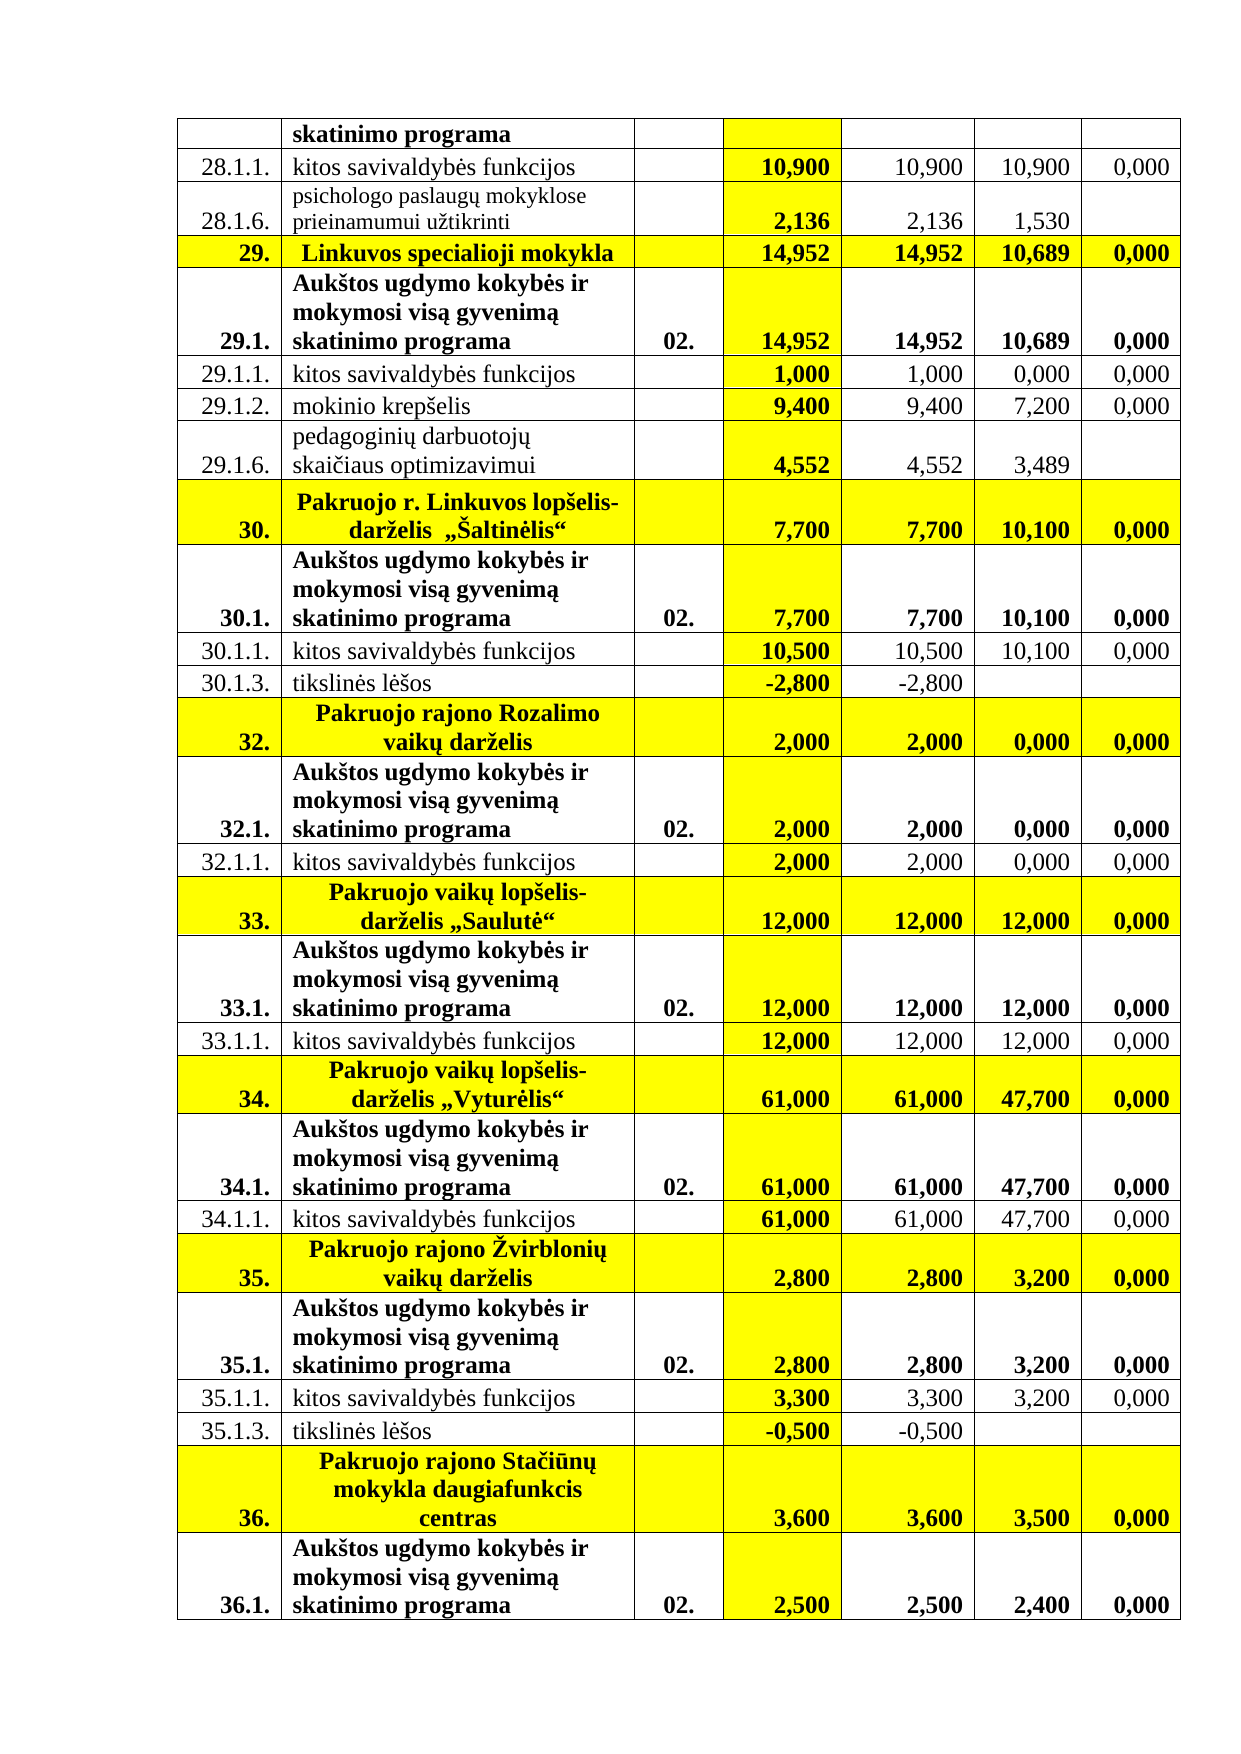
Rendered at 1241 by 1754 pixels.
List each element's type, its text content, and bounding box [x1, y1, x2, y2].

table_cell 0,000 [1082, 936, 1180, 1022]
table_cell 2,800 [842, 1234, 974, 1292]
table_cell 1,000 [724, 356, 841, 387]
table_cell 34.1. [178, 1114, 281, 1200]
table_cell 61,000 [724, 1056, 841, 1113]
table_cell 12,000 [842, 936, 974, 1022]
table_cell 02. [635, 1533, 723, 1619]
table_cell 14,952 [724, 236, 841, 267]
table_cell 02. [635, 268, 723, 354]
table_cell [635, 1380, 723, 1412]
table_cell psichologo paslaugų mokyklose prieinamumui užtikrinti [282, 182, 634, 234]
table_cell 02. [635, 1293, 723, 1379]
table_cell 35.1. [178, 1293, 281, 1379]
table_cell 34.1.1. [178, 1201, 281, 1233]
table_cell 35.1.3. [178, 1413, 281, 1445]
table_cell 3,500 [975, 1446, 1081, 1532]
table_cell 0,000 [1082, 1114, 1180, 1200]
table_cell 12,000 [842, 877, 974, 934]
table_cell 10,900 [842, 149, 974, 181]
table_cell 3,600 [842, 1446, 974, 1532]
table_cell 2,000 [842, 757, 974, 843]
table_cell [1082, 421, 1180, 479]
table_cell -2,800 [842, 666, 974, 697]
table_cell 2,400 [975, 1533, 1081, 1619]
table_cell [724, 119, 841, 148]
table_cell 35. [178, 1234, 281, 1292]
table_cell 0,000 [1082, 149, 1180, 181]
table_cell 47,700 [975, 1056, 1081, 1113]
table_cell 7,700 [842, 545, 974, 632]
table_cell 30.1. [178, 545, 281, 632]
table_cell 32. [178, 698, 281, 756]
table_cell 12,000 [975, 936, 1081, 1022]
table_cell pedagoginių darbuotojų skaičiaus optimizavimui [282, 421, 634, 479]
table_cell [635, 1446, 723, 1532]
table_cell kitos savivaldybės funkcijos [282, 844, 634, 876]
table_cell 0,000 [1082, 1380, 1180, 1412]
table_cell [635, 844, 723, 876]
table_cell Aukštos ugdymo kokybės ir mokymosi visą gyvenimą skatinimo programa [282, 1293, 634, 1379]
table_cell [635, 421, 723, 479]
table_cell 7,700 [724, 545, 841, 632]
table_cell 0,000 [975, 757, 1081, 843]
table_cell 10,900 [724, 149, 841, 181]
table_cell 2,500 [842, 1533, 974, 1619]
table_cell [635, 236, 723, 267]
table_cell Aukštos ugdymo kokybės ir mokymosi visą gyvenimą skatinimo programa [282, 1533, 634, 1619]
table_cell 12,000 [724, 1023, 841, 1054]
table_cell 14,952 [842, 268, 974, 354]
table_cell kitos savivaldybės funkcijos [282, 1023, 634, 1054]
table_cell [635, 182, 723, 234]
table_cell 0,000 [1082, 1023, 1180, 1054]
table_cell 0,000 [1082, 356, 1180, 387]
table_cell Aukštos ugdymo kokybės ir mokymosi visą gyvenimą skatinimo programa [282, 757, 634, 843]
table_cell [635, 1056, 723, 1113]
table_cell [635, 480, 723, 544]
table_cell 0,000 [1082, 1234, 1180, 1292]
table_cell Aukštos ugdymo kokybės ir mokymosi visą gyvenimą skatinimo programa [282, 1114, 634, 1200]
table_cell 0,000 [1082, 389, 1180, 420]
table_cell -0,500 [724, 1413, 841, 1445]
table_cell 0,000 [1082, 757, 1180, 843]
table_cell [635, 633, 723, 664]
table_cell Pakruojo rajono Stačiūnų mokykla daugiafunkcis centras [282, 1446, 634, 1532]
table_cell 10,900 [975, 149, 1081, 181]
table_cell 3,300 [842, 1380, 974, 1412]
table_cell 29.1.2. [178, 389, 281, 420]
table_cell 1,530 [975, 182, 1081, 234]
table_cell 2,000 [842, 698, 974, 756]
table_cell kitos savivaldybės funkcijos [282, 1380, 634, 1412]
table_cell 12,000 [975, 1023, 1081, 1054]
table_cell [178, 119, 281, 148]
table_cell Pakruojo rajono Žvirblonių vaikų darželis [282, 1234, 634, 1292]
table_cell 7,200 [975, 389, 1081, 420]
table_cell 2,800 [724, 1234, 841, 1292]
table_cell 47,700 [975, 1201, 1081, 1233]
table_cell 12,000 [975, 877, 1081, 934]
table_cell 3,200 [975, 1380, 1081, 1412]
table_cell 12,000 [724, 877, 841, 934]
table_cell 4,552 [842, 421, 974, 479]
table_cell -0,500 [842, 1413, 974, 1445]
table_cell 28.1.6. [178, 182, 281, 234]
table_cell 33. [178, 877, 281, 934]
table_cell 34. [178, 1056, 281, 1113]
table_cell tikslinės lėšos [282, 666, 634, 697]
table_cell 0,000 [1082, 877, 1180, 934]
table_cell 2,800 [842, 1293, 974, 1379]
table_cell [635, 666, 723, 697]
table_cell [635, 877, 723, 934]
table_cell 9,400 [842, 389, 974, 420]
table_cell kitos savivaldybės funkcijos [282, 149, 634, 181]
table_cell [1082, 1413, 1180, 1445]
table_cell [635, 1023, 723, 1054]
table_cell 0,000 [1082, 1056, 1180, 1113]
table_cell 2,000 [724, 844, 841, 876]
table_cell 61,000 [842, 1056, 974, 1113]
table_cell skatinimo programa [282, 119, 634, 148]
table_cell [635, 119, 723, 148]
table_cell 10,500 [724, 633, 841, 664]
table_cell Pakruojo vaikų lopšelis-darželis „Saulutė“ [282, 877, 634, 934]
table_cell [1082, 119, 1180, 148]
table_cell Pakruojo r. Linkuvos lopšelis-darželis „Šaltinėlis“ [282, 480, 634, 544]
table_cell mokinio krepšelis [282, 389, 634, 420]
table_cell kitos savivaldybės funkcijos [282, 356, 634, 387]
table_cell 2,136 [724, 182, 841, 234]
table_cell [635, 698, 723, 756]
table_cell 02. [635, 545, 723, 632]
table_cell [635, 149, 723, 181]
table_cell 2,000 [724, 757, 841, 843]
table_cell 7,700 [842, 480, 974, 544]
table_cell 02. [635, 757, 723, 843]
table_cell 10,100 [975, 480, 1081, 544]
table_cell 12,000 [724, 936, 841, 1022]
table_cell 0,000 [1082, 633, 1180, 664]
table_cell 0,000 [1082, 698, 1180, 756]
table_cell 12,000 [842, 1023, 974, 1054]
table_cell Pakruojo vaikų lopšelis-darželis „Vyturėlis“ [282, 1056, 634, 1113]
table_cell 36. [178, 1446, 281, 1532]
table_cell 10,100 [975, 545, 1081, 632]
table_cell 0,000 [1082, 1533, 1180, 1619]
table_cell 0,000 [1082, 1293, 1180, 1379]
table_cell 9,400 [724, 389, 841, 420]
table_cell 30.1.3. [178, 666, 281, 697]
table_cell -2,800 [724, 666, 841, 697]
table_cell [975, 119, 1081, 148]
table_cell 10,100 [975, 633, 1081, 664]
table_cell 3,300 [724, 1380, 841, 1412]
table_cell 0,000 [975, 356, 1081, 387]
table_cell 33.1.1. [178, 1023, 281, 1054]
table_cell 4,552 [724, 421, 841, 479]
table_cell 1,000 [842, 356, 974, 387]
table_cell 0,000 [1082, 545, 1180, 632]
table_cell 0,000 [1082, 844, 1180, 876]
table_cell 02. [635, 1114, 723, 1200]
table_cell 35.1.1. [178, 1380, 281, 1412]
table_cell 10,689 [975, 268, 1081, 354]
table_cell 61,000 [724, 1201, 841, 1233]
table_cell 14,952 [724, 268, 841, 354]
table_cell 2,800 [724, 1293, 841, 1379]
table_cell 30. [178, 480, 281, 544]
table_cell Aukštos ugdymo kokybės ir mokymosi visą gyvenimą skatinimo programa [282, 545, 634, 632]
table_cell 02. [635, 936, 723, 1022]
table_cell 29.1.6. [178, 421, 281, 479]
table_cell 47,700 [975, 1114, 1081, 1200]
table_cell 14,952 [842, 236, 974, 267]
table_cell [1082, 666, 1180, 697]
table_cell 0,000 [1082, 480, 1180, 544]
table_cell 10,689 [975, 236, 1081, 267]
table_cell [975, 1413, 1081, 1445]
table_cell 61,000 [842, 1114, 974, 1200]
table_cell Linkuvos specialioji mokykla [282, 236, 634, 267]
table_cell 29.1.1. [178, 356, 281, 387]
table_cell 2,136 [842, 182, 974, 234]
table_cell [842, 119, 974, 148]
table_cell [635, 1234, 723, 1292]
table_cell 2,500 [724, 1533, 841, 1619]
table_cell [635, 389, 723, 420]
table_cell [635, 1201, 723, 1233]
table_cell [975, 666, 1081, 697]
table_cell 61,000 [724, 1114, 841, 1200]
table_cell [635, 1413, 723, 1445]
table_cell tikslinės lėšos [282, 1413, 634, 1445]
table_cell 10,500 [842, 633, 974, 664]
table_cell 29.1. [178, 268, 281, 354]
table_cell kitos savivaldybės funkcijos [282, 633, 634, 664]
table_cell 0,000 [1082, 1446, 1180, 1532]
table_cell 33.1. [178, 936, 281, 1022]
table_cell [635, 356, 723, 387]
table_cell 30.1.1. [178, 633, 281, 664]
table_cell 0,000 [975, 698, 1081, 756]
table_cell Aukštos ugdymo kokybės ir mokymosi visą gyvenimą skatinimo programa [282, 936, 634, 1022]
table_cell 0,000 [975, 844, 1081, 876]
table_cell 3,200 [975, 1293, 1081, 1379]
table_cell kitos savivaldybės funkcijos [282, 1201, 634, 1233]
table_cell [1082, 182, 1180, 234]
table_cell 29. [178, 236, 281, 267]
table_cell 28.1.1. [178, 149, 281, 181]
table_cell 32.1. [178, 757, 281, 843]
table_cell 0,000 [1082, 236, 1180, 267]
table_cell 3,600 [724, 1446, 841, 1532]
table_cell 3,489 [975, 421, 1081, 479]
table_cell 61,000 [842, 1201, 974, 1233]
table_cell 0,000 [1082, 268, 1180, 354]
table_cell Aukštos ugdymo kokybės ir mokymosi visą gyvenimą skatinimo programa [282, 268, 634, 354]
table_cell Pakruojo rajono Rozalimo vaikų darželis [282, 698, 634, 756]
table_cell 3,200 [975, 1234, 1081, 1292]
table_cell 36.1. [178, 1533, 281, 1619]
table_cell 0,000 [1082, 1201, 1180, 1233]
table_cell 32.1.1. [178, 844, 281, 876]
table_cell 2,000 [724, 698, 841, 756]
table_cell 2,000 [842, 844, 974, 876]
table_cell 7,700 [724, 480, 841, 544]
